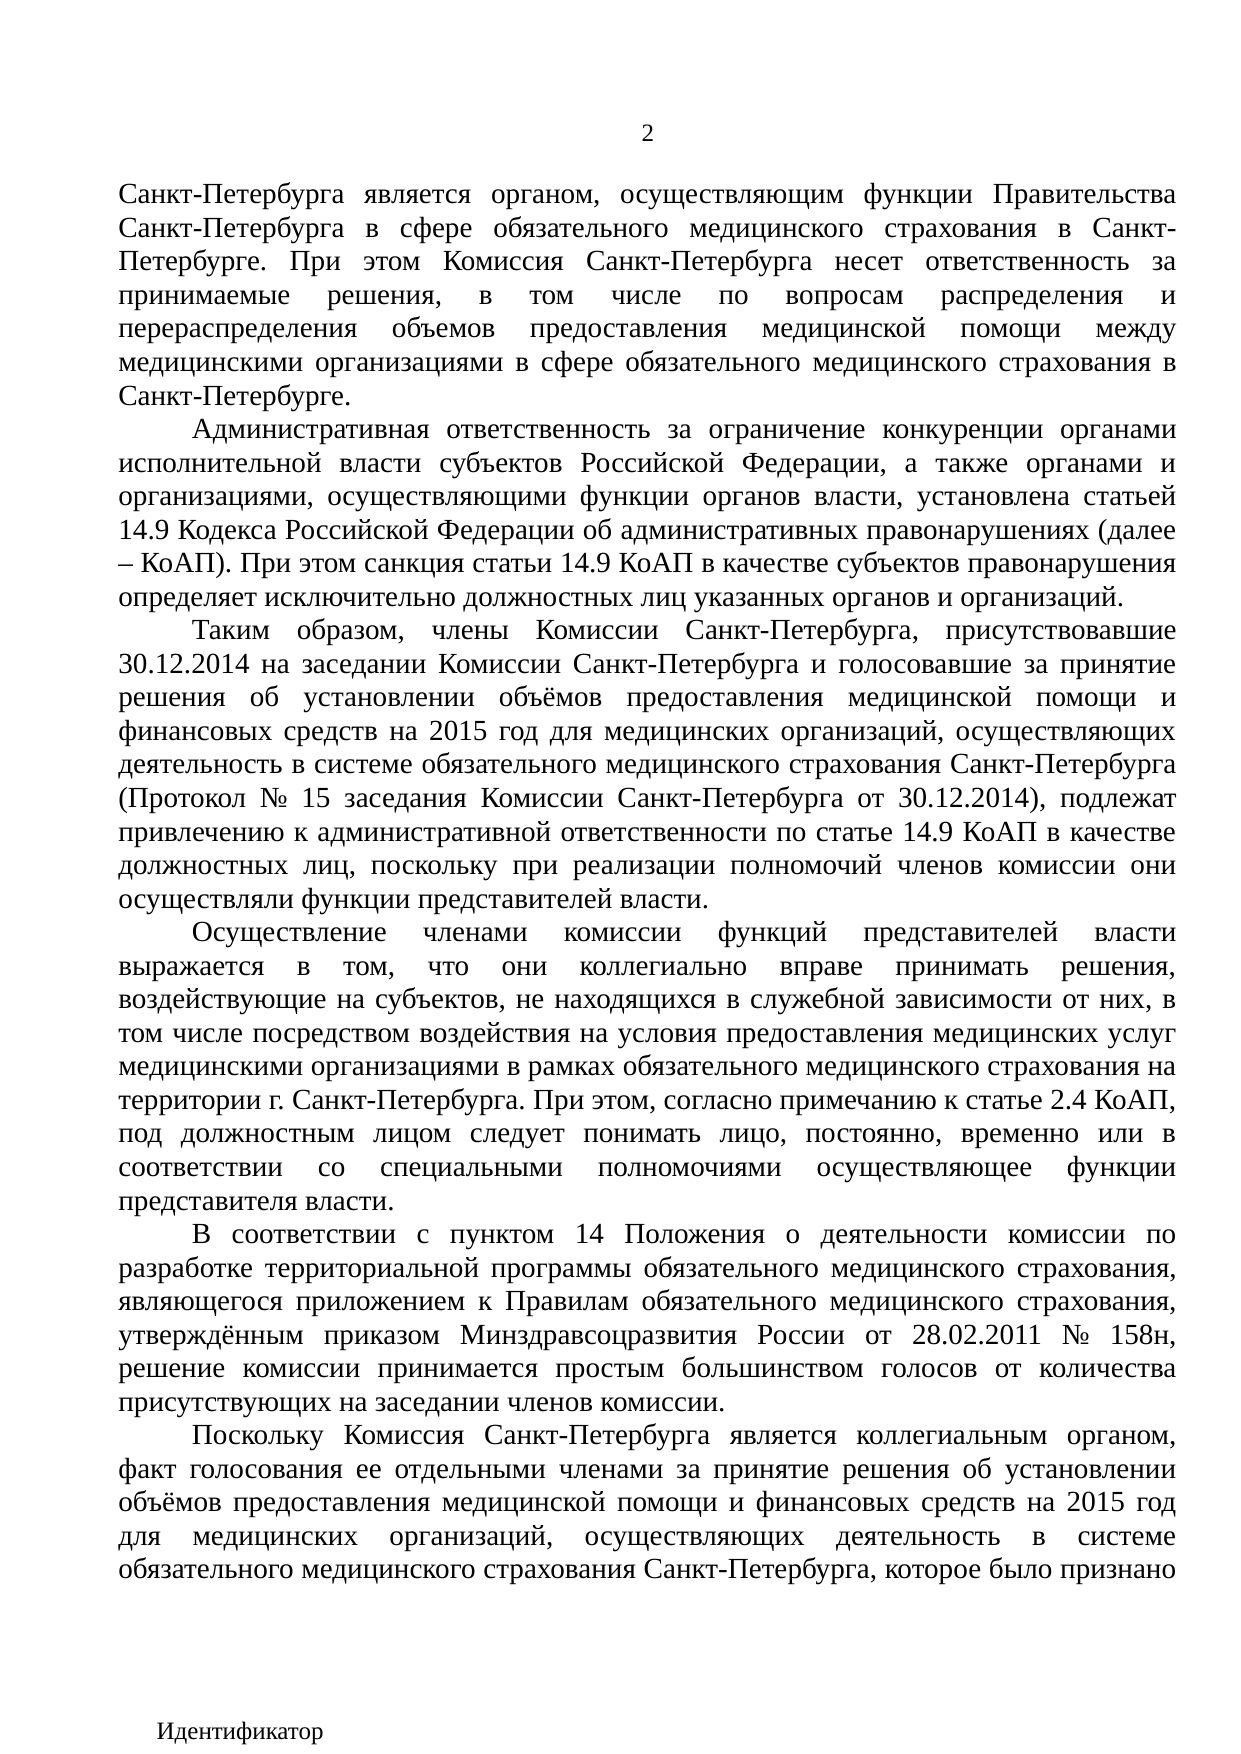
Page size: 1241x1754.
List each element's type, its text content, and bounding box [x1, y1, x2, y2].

text Осуществление членами комиссии функций представителей власти выражается в том, что они коллегиально вправе принимать решения, воздействующие на субъектов, не находящихся в служебной зависимости от них, в том числе посредством воздействия на условия предоставления медицинских услуг медицинскими организациями в рамках обязательного медицинского страхования на территории г. Санкт-Петербурга. При этом, согласно примечанию к статье 2.4 КоАП, под должностным лицом следует понимать лицо, постоянно, временно или в соответствии со специальными полномочиями осуществляющее функции представителя власти. [118, 914, 1177, 1216]
text Поскольку Комиссия Санкт-Петербурга является коллегиальным органом, факт голосования ее отдельными членами за принятие решения об установлении объёмов предоставления медицинской помощи и финансовых средств на 2015 год для медицинских организаций, осуществляющих деятельность в системе обязательного медицинского страхования Санкт-Петербурга, которое было признано [118, 1417, 1177, 1585]
text Административная ответственность за ограничение конкуренции органами исполнительной власти субъектов Российской Федерации, а также органами и организациями, осуществляющими функции органов власти, установлена статьей 14.9 Кодекса Российской Федерации об административных правонарушениях (далее – КоАП). При этом санкция статьи 14.9 КоАП в качестве субъектов правонарушения определяет исключительно должностных лиц указанных органов и организаций. [118, 411, 1177, 612]
text Санкт-Петербурга является органом, осуществляющим функции Правительства Санкт-Петербурга в сфере обязательного медицинского страхования в Санкт-Петербурге. При этом Комиссия Санкт-Петербурга несет ответственность за принимаемые решения, в том числе по вопросам распределения и перераспределения объемов предоставления медицинской помощи между медицинскими организациями в сфере обязательного медицинского страхования в Санкт-Петербурге. [118, 176, 1177, 411]
text Таким образом, члены Комиссии Санкт-Петербурга, присутствовавшие 30.12.2014 на заседании Комиссии Санкт-Петербурга и голосовавшие за принятие решения об установлении объёмов предоставления медицинской помощи и финансовых средств на 2015 год для медицинских организаций, осуществляющих деятельность в системе обязательного медицинского страхования Санкт-Петербурга (Протокол № 15 заседания Комиссии Санкт-Петербурга от 30.12.2014), подлежат привлечению к административной ответственности по статье 14.9 КоАП в качестве должностных лиц, поскольку при реализации полномочий членов комиссии они осуществляли функции представителей власти. [118, 612, 1177, 914]
text В соответствии с пунктом 14 Положения о деятельности комиссии по разработке территориальной программы обязательного медицинского страхования, являющегося приложением к Правилам обязательного медицинского страхования, утверждённым приказом Минздравсоцразвития России от 28.02.2011 № 158н, решение комиссии принимается простым большинством голосов от количества присутствующих на заседании членов комиссии. [118, 1216, 1177, 1417]
